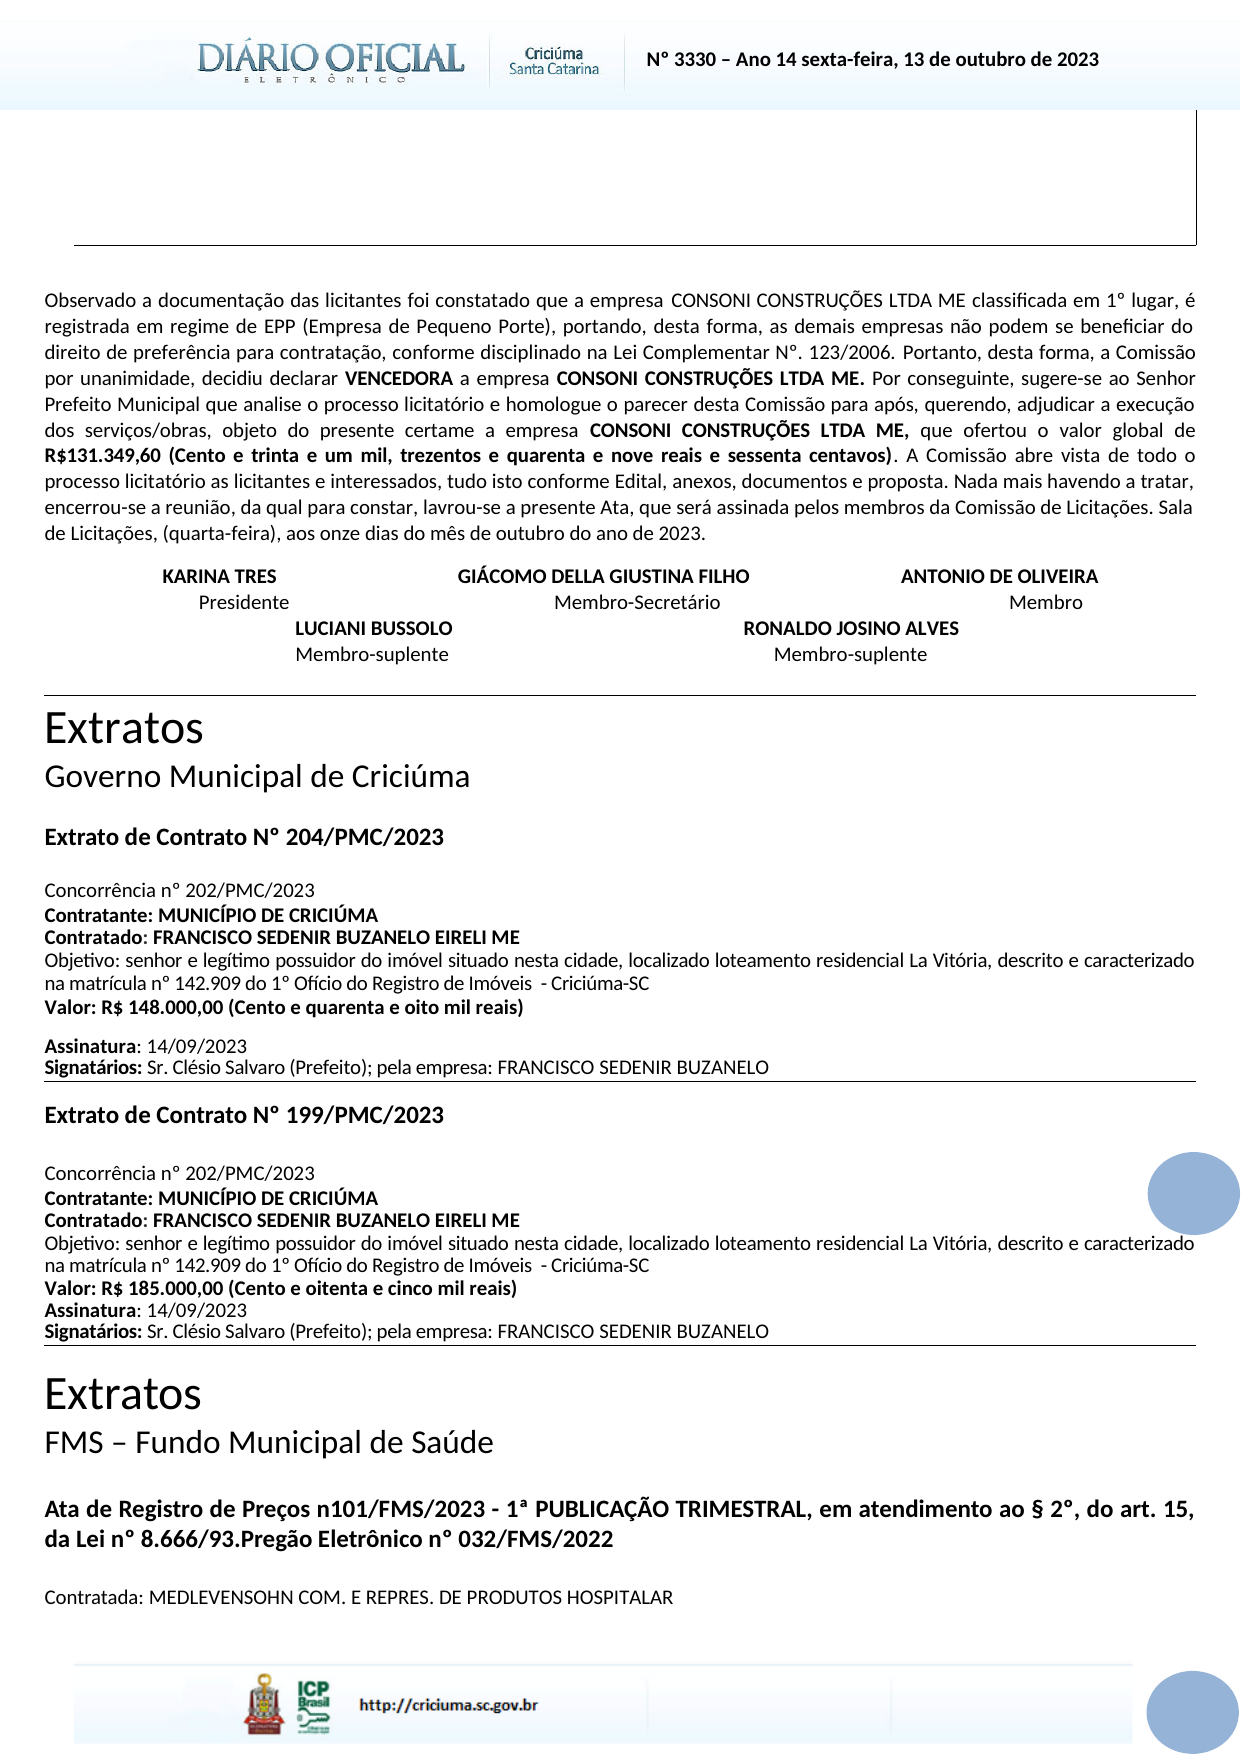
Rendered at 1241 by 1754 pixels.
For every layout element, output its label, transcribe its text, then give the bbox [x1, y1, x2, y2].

text Extrato de Contrato Nº 199/PMC/2023 [44, 1099, 1196, 1129]
text Extratos [44, 1363, 1196, 1421]
text Contratado: FRANCISCO SEDENIR BUZANELO EIRELI ME [44, 928, 1196, 949]
text LUCIANI BUSSOLO RONALDO JOSINO ALVES Membro-suplente Membro-suplente [295, 616, 1196, 667]
text Valor: R$ 185.000,00 (Cento e oitenta e cinco mil reais) [44, 1277, 1196, 1300]
text Signatários: Sr. Clésio Salvaro (Prefeito); pela empresa: FRANCISCO SEDENIR BUZANELO [44, 1321, 1196, 1345]
text FMS – Fundo Municipal de Saúde [44, 1421, 1196, 1462]
text Contratado: FRANCISCO SEDENIR BUZANELO EIRELI ME [44, 1211, 1174, 1232]
text Objetivo: senhor e legítimo possuidor do imóvel situado nesta cidade, localizado loteamento residencial La Vitória, descrito e caracterizado na matrícula nº 142.909 do 1º Ofício do Registro de Imóveis - Criciúma-SC [44, 1232, 1196, 1277]
text Objetivo: senhor e legítimo possuidor do imóvel situado nesta cidade, localizado loteamento residencial La Vitória, descrito e caracterizado na matrícula nº 142.909 do 1º Ofício do Registro de Imóveis - Criciúma-SC [44, 949, 1196, 995]
text Contratante: MUNICÍPIO DE CRICIÚMA [44, 1185, 1151, 1211]
text Concorrência nº 202/PMC/2023 [44, 1160, 1165, 1185]
text Governo Municipal de Criciúma [44, 755, 1196, 796]
text Valor: R$ 148.000,00 (Cento e quarenta e oito mil reais) [44, 995, 1196, 1020]
text Observado a documentação das licitantes foi constatado que a empresa CONSONI CONSTRUÇÕES LTDA ME classificada em 1º lugar, é registrada em regime de EPP (Empresa de Pequeno Porte), portando, desta forma, as demais empresas não podem se beneficiar do direito de preferência para contratação, conforme disciplinado na Lei Complementar Nº. 123/2006. Portanto, desta forma, a Comissão por unanimidade, decidiu declarar VENCEDORA a empresa CONSONI CONSTRUÇÕES LTDA ME. Por conseguinte, sugere-se ao Senhor Prefeito Municipal que analise o processo licitatório e homologue o parecer desta Comissão para após, querendo, adjudicar a execução dos serviços/obras, objeto do presente certame a empresa CONSONI CONSTRUÇÕES LTDA ME, que ofertou o valor global de R$131.349,60 (Cento e trinta e um mil, trezentos e quarenta e nove reais e sessenta centavos). A Comissão abre vista de todo o processo licitatório as licitantes e interessados, tudo isto conforme Edital, anexos, documentos e proposta. Nada mais havendo a tratar, encerrou-se a reunião, da qual para constar, lavrou-se a presente Ata, que será assinada pelos membros da Comissão de Licitações. Sala de Licitações, (quarta-feira), aos onze dias do mês de outubro do ano de 2023. [44, 288, 1196, 546]
text Extratos [44, 697, 1196, 755]
text Signatários: Sr. Clésio Salvaro (Prefeito); pela empresa: FRANCISCO SEDENIR BUZANELO [44, 1057, 1196, 1081]
text Contratada: MEDLEVENSOHN COM. E REPRES. DE PRODUTOS HOSPITALAR [44, 1584, 1196, 1610]
text KARINA TRES GIÁCOMO DELLA GIUSTINA FILHO ANTONIO DE OLIVEIRA [74, 563, 1196, 588]
text Assinatura: 14/09/2023 [44, 1300, 1196, 1321]
text Extrato de Contrato Nº 204/PMC/2023 [44, 821, 1196, 852]
text Concorrência nº 202/PMC/2023 [44, 877, 1196, 903]
text Contratante: MUNICÍPIO DE CRICIÚMA [44, 903, 1196, 928]
text Assinatura: 14/09/2023 [44, 1036, 1196, 1057]
text Presidente Membro-Secretário Membro [133, 589, 1196, 615]
text Ata de Registro de Preços n101/FMS/2023 - 1ª PUBLICAÇÃO TRIMESTRAL, em atendimento ao § 2º, do art. 15, da Lei nº 8.666/93.Pregão Eletrônico nº 032/FMS/2022 [44, 1493, 1196, 1554]
